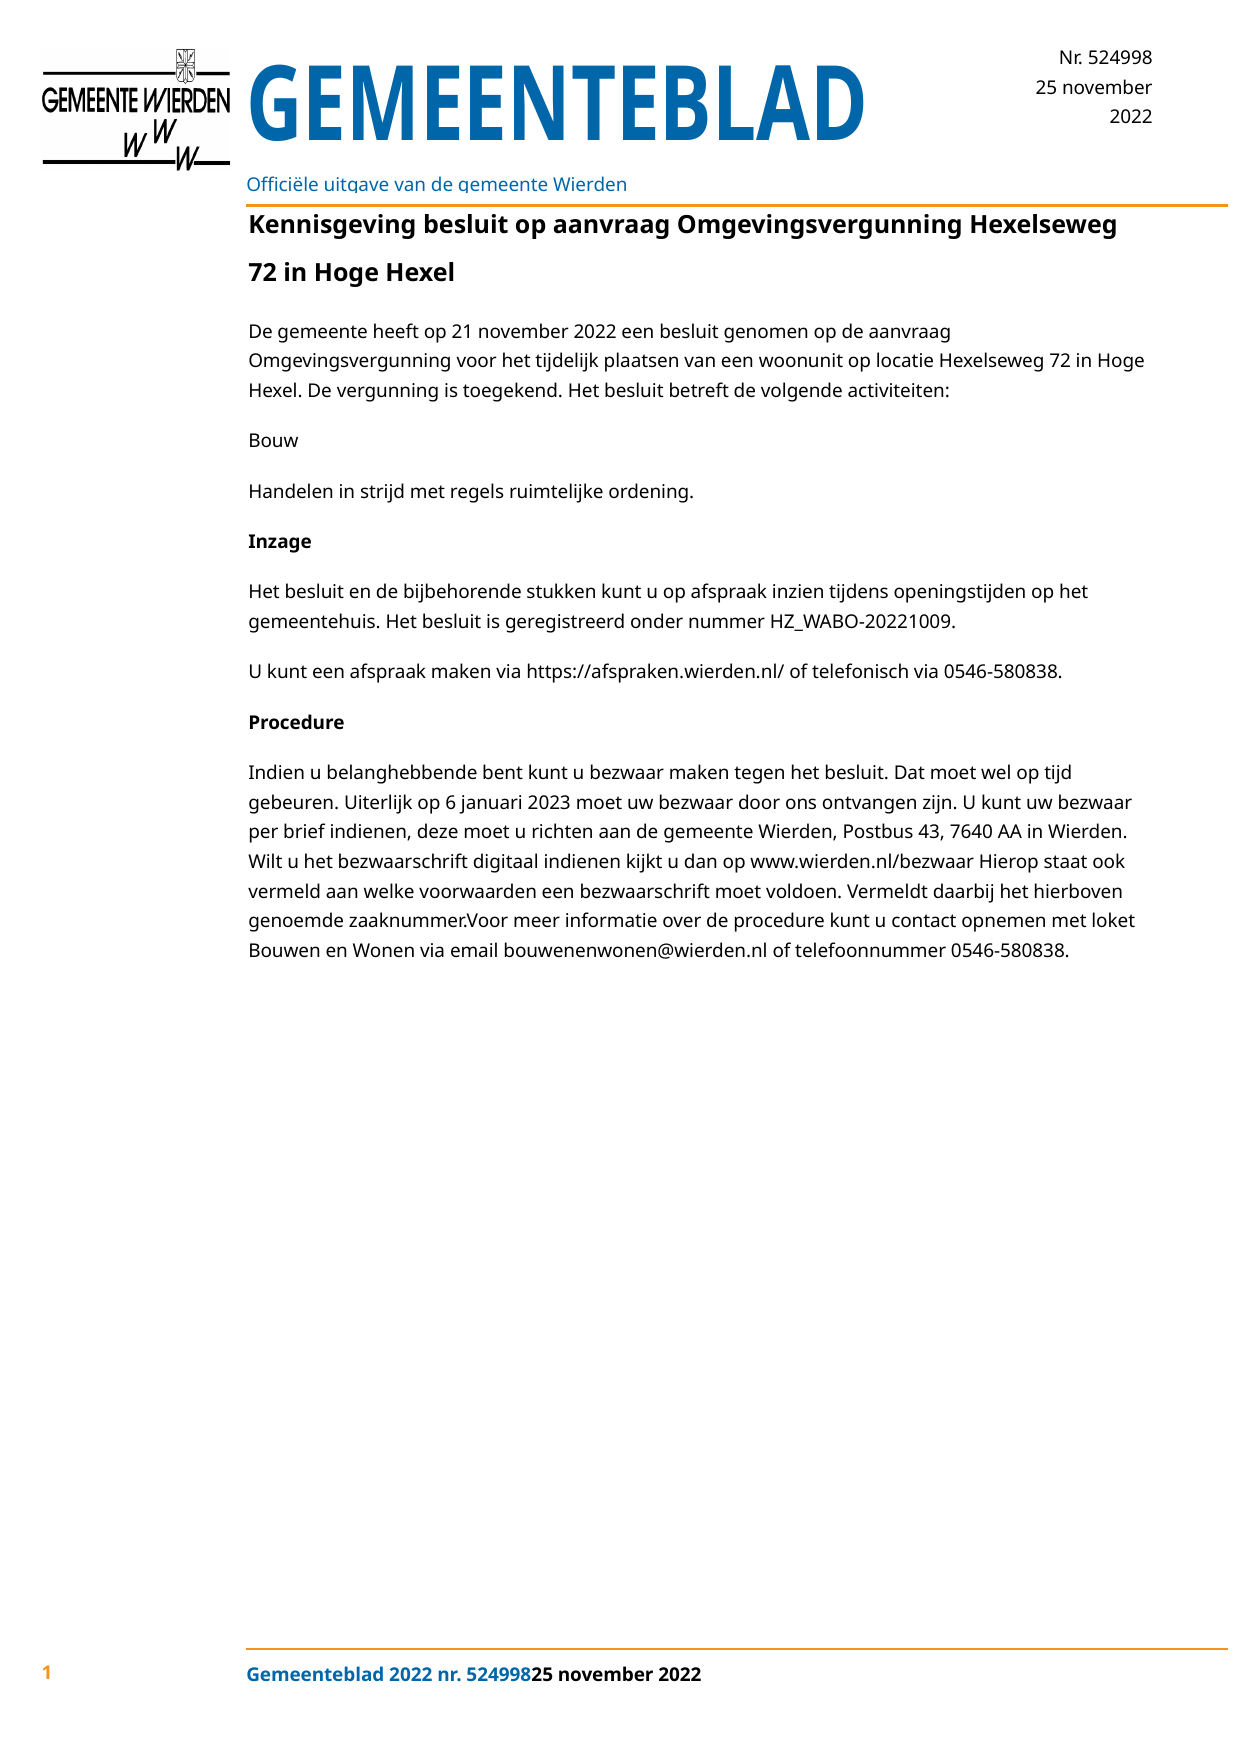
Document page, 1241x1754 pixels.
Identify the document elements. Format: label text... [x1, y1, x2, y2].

text De gemeente heeft op 21 november 2022 een besluit genomen op de aanvraag Omgevingsvergunning voor het tijdelijk plaatsen van een woonunit op locatie Hexelseweg 72 in Hoge Hexel. De vergunning is toegekend. Het besluit betreft de volgende activiteiten: [248, 318, 1152, 403]
picture [41, 47, 231, 172]
text U kunt een afspraak maken via https://afspraken.wierden.nl/ of telefonisch via 0546-580838. [248, 659, 1152, 684]
text Kennisgeving besluit op aanvraag Omgevingsvergunning Hexelseweg 72 in Hoge Hexel [248, 207, 1152, 288]
text Bouw [248, 427, 1152, 453]
text Procedure [248, 709, 1152, 735]
text Handelen in strijd met regels ruimtelijke ordening. [248, 478, 1152, 504]
text Indien u belanghebbende bent kunt u bezwaar maken tegen het besluit. Dat moet wel op tijd gebeuren. Uiterlijk op 6 januari 2023 moet uw bezwaar door ons ontvangen zijn. U kunt uw bezwaar per brief indienen, deze moet u richten aan de gemeente Wierden, Postbus 43, 7640 AA in Wierden. Wilt u het bezwaarschrift digitaal indienen kijkt u dan op www.wierden.nl/bezwaar Hierop staat ook vermeld aan welke voorwaarden een bezwaarschrift moet voldoen. Vermeldt daarbij het hierboven genoemde zaaknummer.Voor meer informatie over de procedure kunt u contact opnemen met loket Bouwen en Wonen via email bouwenenwonen@wierden.nl of telefoonnummer 0546-580838. [248, 759, 1152, 963]
text Het besluit en de bijbehorende stukken kunt u op afspraak inzien tijdens openingstijden op het gemeentehuis. Het besluit is geregistreerd onder nummer HZ_WABO-20221009. [248, 579, 1152, 634]
text Inzage [248, 528, 1152, 554]
